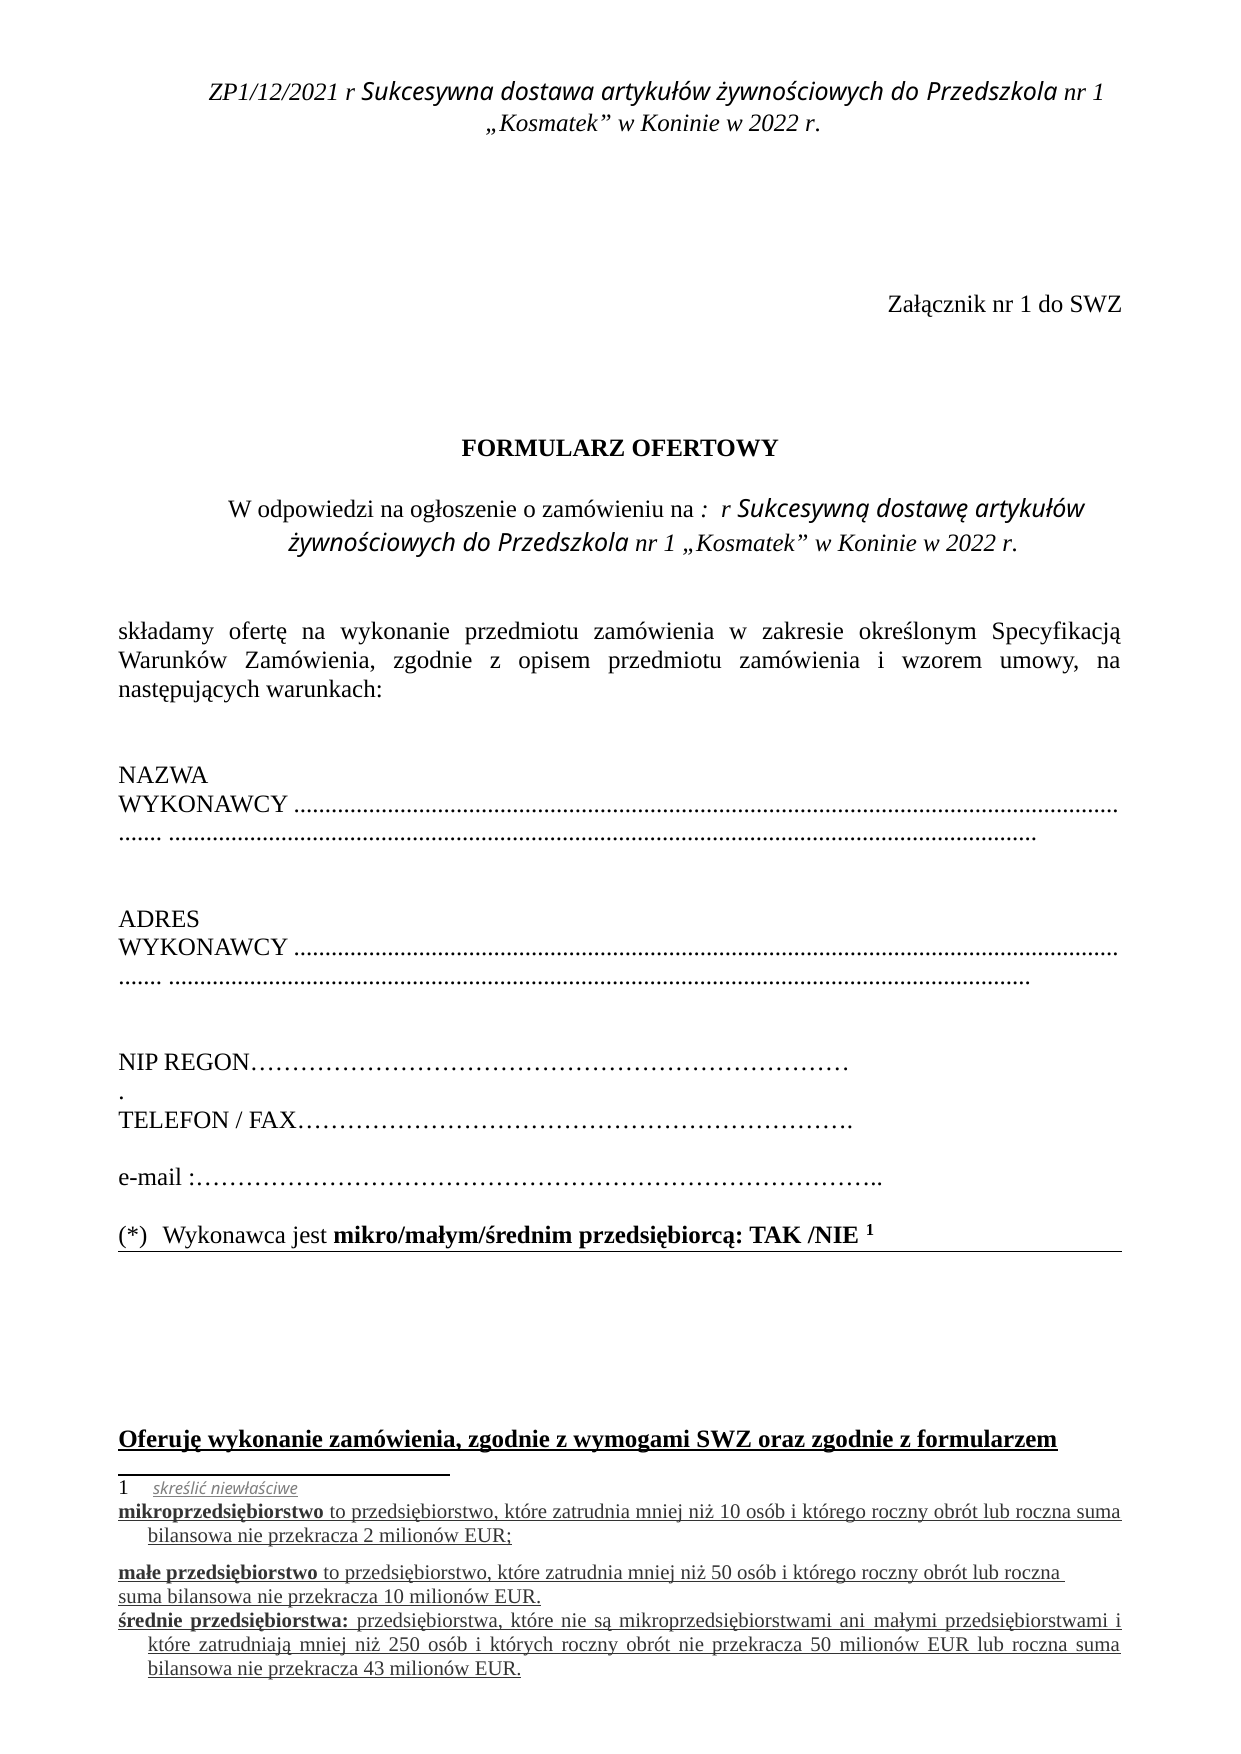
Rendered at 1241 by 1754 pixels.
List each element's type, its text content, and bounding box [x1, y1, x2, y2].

text . [118, 1076, 1122, 1105]
text mikroprzedsiębiorstwo to przedsiębiorstwo, które zatrudnia mniej niż 10 osób i którego roczny obrót lub roczna suma [118, 1499, 1122, 1520]
text które zatrudniają mniej niż 250 osób i których roczny obrót nie przekracza 50 milionów EUR lub roczna suma bilansowa nie przekracza 43 milionów EUR. [118, 1630, 1122, 1680]
text NIP REGON……………………………………………………………… [118, 1047, 1122, 1076]
text skreślić niewłaściwe [118, 1475, 1122, 1499]
text małe przedsiębiorstwo to przedsiębiorstwo, które zatrudnia mniej niż 50 osób i którego roczny obrót lub roczna suma bilansowa nie przekracza 10 milionów EUR. [118, 1560, 1097, 1608]
text składamy ofertę na wykonanie przedmiotu zamówienia w zakresie określonym Specyfikacją Warunków Zamówienia, zgodnie z opisem przedmiotu zamówienia i wzorem umowy, na następujących warunkach: [118, 616, 1122, 702]
text W odpowiedzi na ogłoszenie o zamówieniu na : r Sukcesywną dostawę artykułów żywnościowych do Przedszkola nr 1 „Kosmatek” w Koninie w 2022 r. [193, 491, 1122, 559]
text NAZWA WYKONAWCY ........................................................................................................................................... ........................................................................................................................................... [118, 760, 1122, 846]
text e-mail :……………………………………………………………………….. [118, 1162, 1122, 1191]
text (*) Wykonawca jest mikro/małym/średnim przedsiębiorcą: TAK /NIE [118, 1220, 1122, 1251]
text Załącznik nr 1 do SWZ [118, 289, 1122, 318]
text Oferuję wykonanie zamówienia, zgodnie z wymogami SWZ oraz zgodnie z formularzem [118, 1424, 1122, 1453]
text ADRES WYKONAWCY ........................................................................................................................................... .......................................................................................................................................... [118, 904, 1122, 990]
text bilansowa nie przekracza 2 milionów EUR; [118, 1521, 1122, 1547]
text FORMULARZ OFERTOWY [118, 433, 1122, 462]
text TELEFON / FAX…………………………………………………………. [118, 1105, 1122, 1134]
text średnie przedsiębiorstwa: przedsiębiorstwa, które nie są mikroprzedsiębiorstwami ani małymi przedsiębiorstwami i [118, 1608, 1122, 1629]
